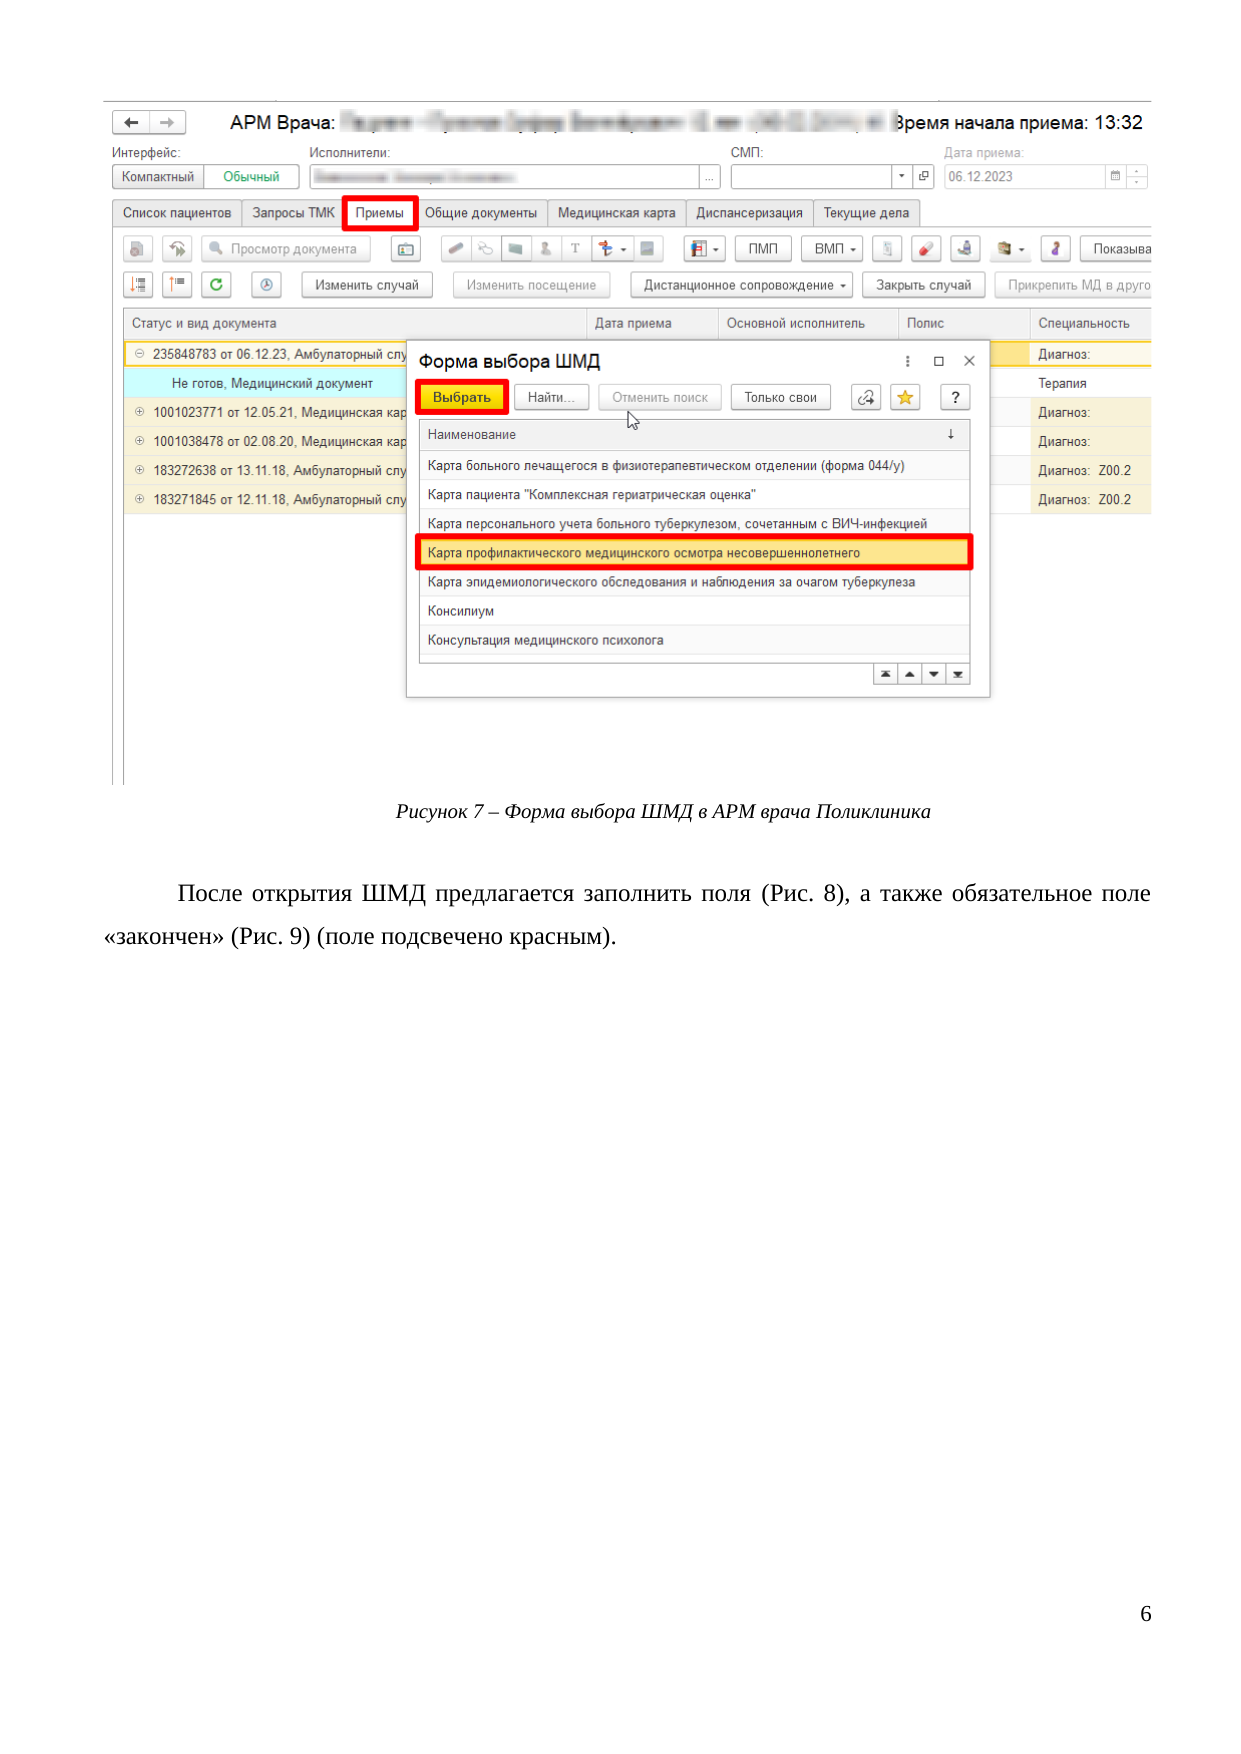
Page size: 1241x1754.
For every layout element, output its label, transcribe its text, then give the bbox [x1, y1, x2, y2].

text Рисунок 7 – Форма выбора ШМД в АРМ врача Поликлиника [103, 799, 1152, 823]
text После открытия ШМД предлагается заполнить поля (Рис. 8), а также обязательное поле «закончен» (Рис. 9) (поле подсвечено красным). [103, 878, 1152, 950]
picture [103, 100, 1152, 785]
